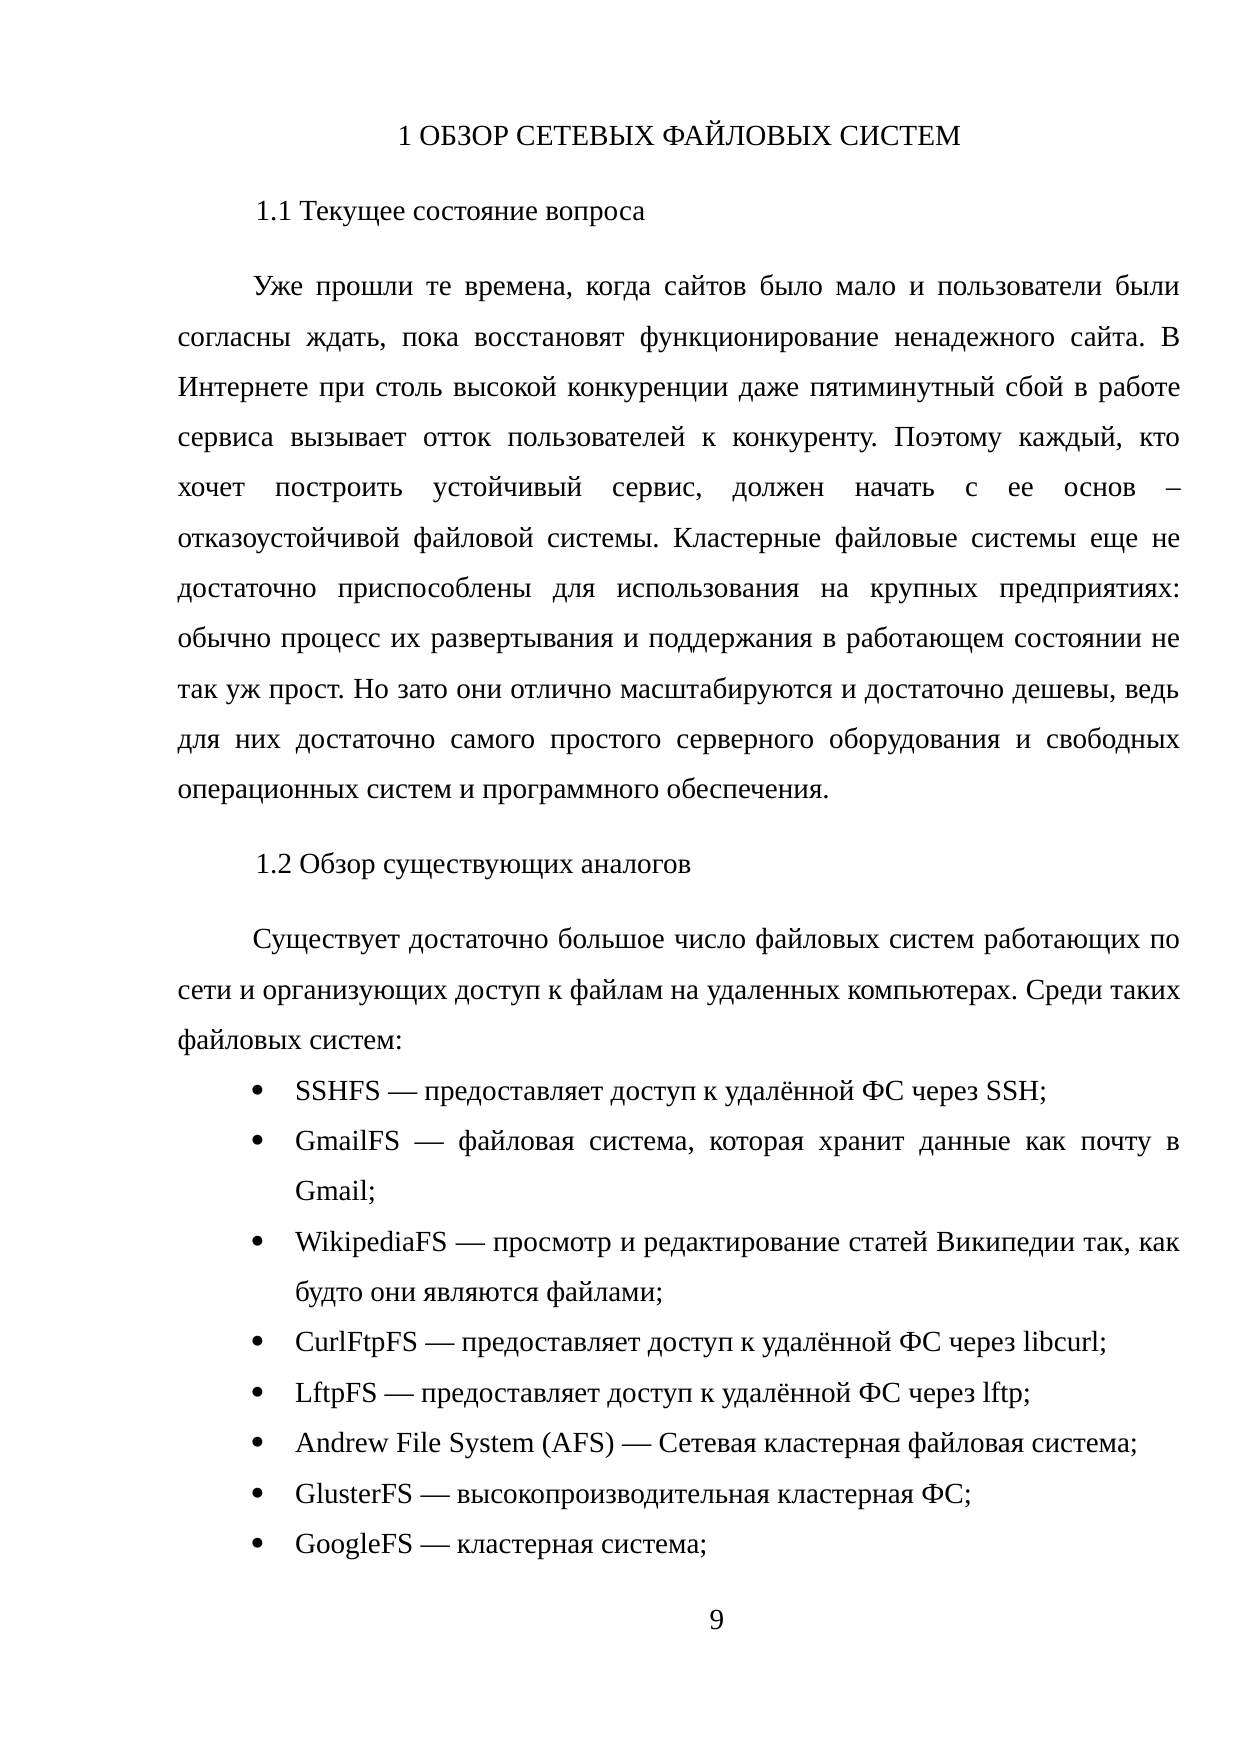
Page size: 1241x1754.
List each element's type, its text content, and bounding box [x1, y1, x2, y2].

list GmailFS — файловая система, которая хранит данные как почту в Gmail; [252, 1123, 1181, 1207]
list GoogleFS — кластерная система; [252, 1526, 1181, 1560]
subtitle Обзор существующих аналогов [248, 847, 1181, 880]
subtitle Обзор сетевых файловых систем [177, 118, 1181, 152]
list Andrew File System (AFS) — Сетевая кластерная файловая система; [252, 1425, 1181, 1459]
subtitle Текущее состояние вопроса [248, 193, 1181, 227]
text Уже прошли те времена, когда сайтов было мало и пользователи были согласны ждать, пока восстановят функционирование ненадежного сайта. В Интернете при столь высокой конкуренции даже пятиминутный сбой в работе сервиса вызывает отток пользователей к конкуренту. Поэтому каждый, кто хочет построить устойчивый сервис, должен начать с ее основ – отказоустойчивой файловой системы. Кластерные файловые системы еще не достаточно приспособлены для использования на крупных предприятиях: обычно процесс их развертывания и поддержания в работающем состоянии не так уж прост. Но зато они отлично масштабируются и достаточно дешевы, ведь для них достаточно самого простого серверного оборудования и свободных операционных систем и программного обеспечения. [177, 268, 1181, 805]
list WikipediaFS — просмотр и редактирование статей Википедии так, как будто они являются файлами; [252, 1224, 1181, 1308]
list CurlFtpFS — предоставляет доступ к удалённой ФС через libcurl; [252, 1324, 1181, 1358]
text Существует достаточно большое число файловых систем работающих по сети и организующих доступ к файлам на удаленных компьютерах. Среди таких файловых систем: [177, 922, 1181, 1056]
list GlusterFS — высокопроизводительная кластерная ФС; [252, 1476, 1181, 1509]
list LftpFS — предоставляет доступ к удалённой ФС через lftp; [252, 1375, 1181, 1408]
list SSHFS — предоставляет доступ к удалённой ФС через SSH; [252, 1073, 1181, 1106]
